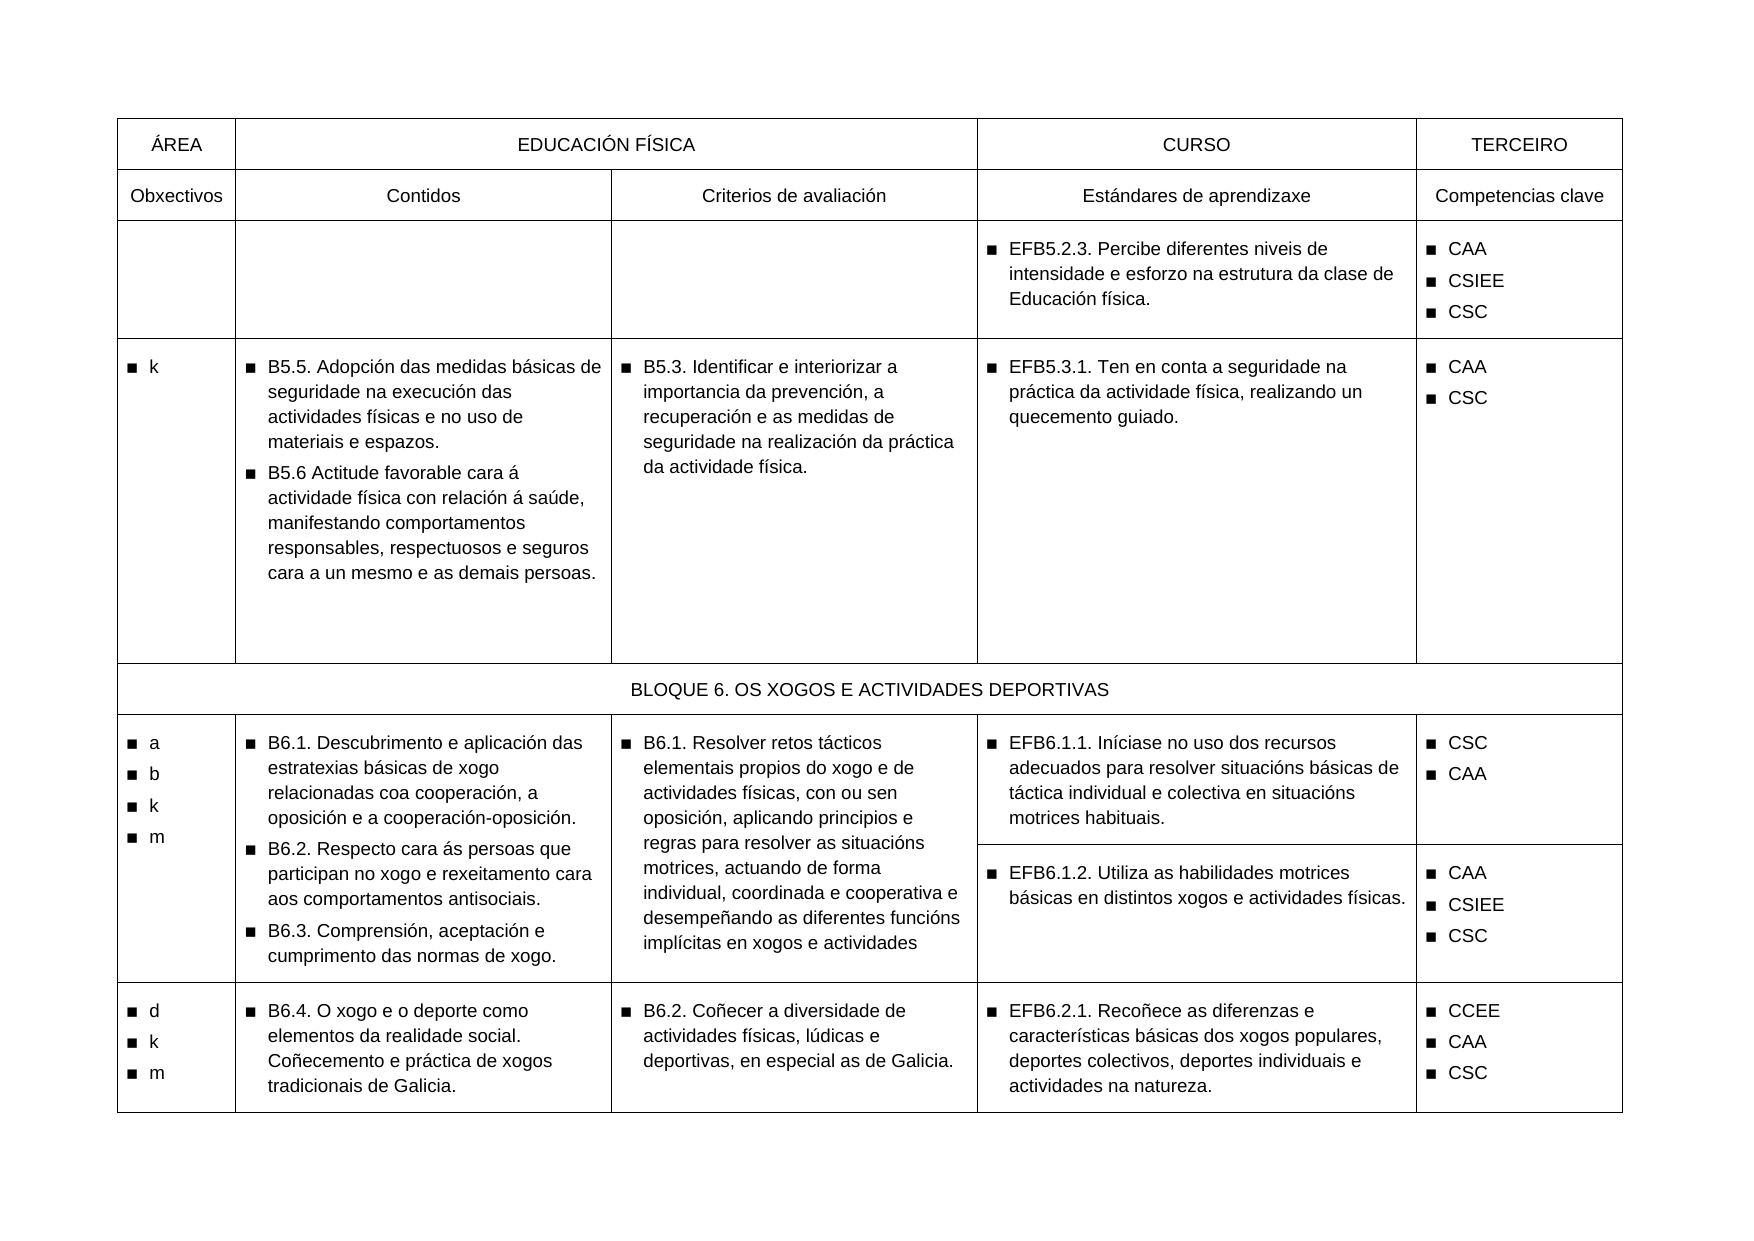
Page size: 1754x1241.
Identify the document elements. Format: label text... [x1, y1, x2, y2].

table_cell Obxectivos [118, 170, 235, 220]
table_header ÁREA [118, 119, 235, 169]
table_cell EFB6.1.1. Iníciase no uso dos recursos adecuados para resolver situacións básicas de táctica individual e colectiva en situacións motrices habituais. [978, 715, 1416, 844]
table_header TERCEIRO [1417, 119, 1622, 169]
table_cell EFB6.1.2. Utiliza as habilidades motrices básicas en distintos xogos e actividades físicas. [978, 845, 1416, 982]
table_cell EFB5.2.3. Percibe diferentes niveis de intensidade e esforzo na estrutura da clase de Educación física. [978, 221, 1416, 338]
table_cell B6.4. O xogo e o deporte como elementos da realidade social. Coñecemento e práctica de xogos tradicionais de Galicia. B6.5. Achegamento ao xogo doutras comunidades e países dos seus compañeiros e compañeiras da clase. [236, 983, 611, 1112]
table_cell B6.1. Descubrimento e aplicación das estratexias básicas de xogo relacionadas coa cooperación, a oposición e a cooperación-oposición. B6.2. Respecto cara ás persoas que participan no xogo e rexeitamento cara aos comportamentos antisociais. B6.3. Comprensión, aceptación e cumprimento das normas de xogo. [236, 715, 611, 982]
table_cell CAA CSIEE CSC [1417, 221, 1622, 338]
table_cell [612, 221, 977, 338]
table_cell EFB6.2.1. Recoñece as diferenzas e características básicas dos xogos populares, deportes colectivos, deportes individuais e actividades na natureza. [978, 983, 1416, 1112]
table_cell Estándares de aprendizaxe [978, 170, 1416, 220]
table_cell Contidos [236, 170, 611, 220]
table_cell CCEE CAA CSC [1417, 983, 1622, 1112]
table_cell Competencias clave [1417, 170, 1622, 220]
table_cell BLOQUE 6. OS XOGOS E ACTIVIDADES DEPORTIVAS [118, 664, 1622, 714]
table_cell B6.2. Coñecer a diversidade de actividades físicas, lúdicas e deportivas, en especial as de Galicia. [612, 983, 977, 1112]
table_cell B5.5. Adopción das medidas básicas de seguridade na execución das actividades físicas e no uso de materiais e espazos. B5.6 Actitude favorable cara á actividade física con relación á saúde, manifestando comportamentos responsables, respectuosos e seguros cara a un mesmo e as demais persoas. [236, 339, 611, 663]
table_cell [236, 221, 611, 338]
table_cell CAA CSIEE CSC [1417, 845, 1622, 982]
table_cell k [118, 339, 235, 663]
table_cell EFB5.3.1. Ten en conta a seguridade na práctica da actividade física, realizando un quecemento guiado. [978, 339, 1416, 663]
table_cell B5.3. Identificar e interiorizar a importancia da prevención, a recuperación e as medidas de seguridade na realización da práctica da actividade física. [612, 339, 977, 663]
table_header EDUCACIÓN FÍSICA [236, 119, 977, 169]
table_cell CAA CSC [1417, 339, 1622, 663]
table_cell CSC CAA [1417, 715, 1622, 844]
table_cell [118, 221, 235, 338]
table_cell d k m o [118, 983, 235, 1112]
table_cell a b k m [118, 715, 235, 982]
table_cell Criterios de avaliación [612, 170, 977, 220]
table_header CURSO [978, 119, 1416, 169]
table_cell B6.1. Resolver retos tácticos elementais propios do xogo e de actividades físicas, con ou sen oposición, aplicando principios e regras para resolver as situacións motrices, actuando de forma individual, coordinada e cooperativa e desempeñando as diferentes funcións implícitas en xogos e actividades [612, 715, 977, 982]
